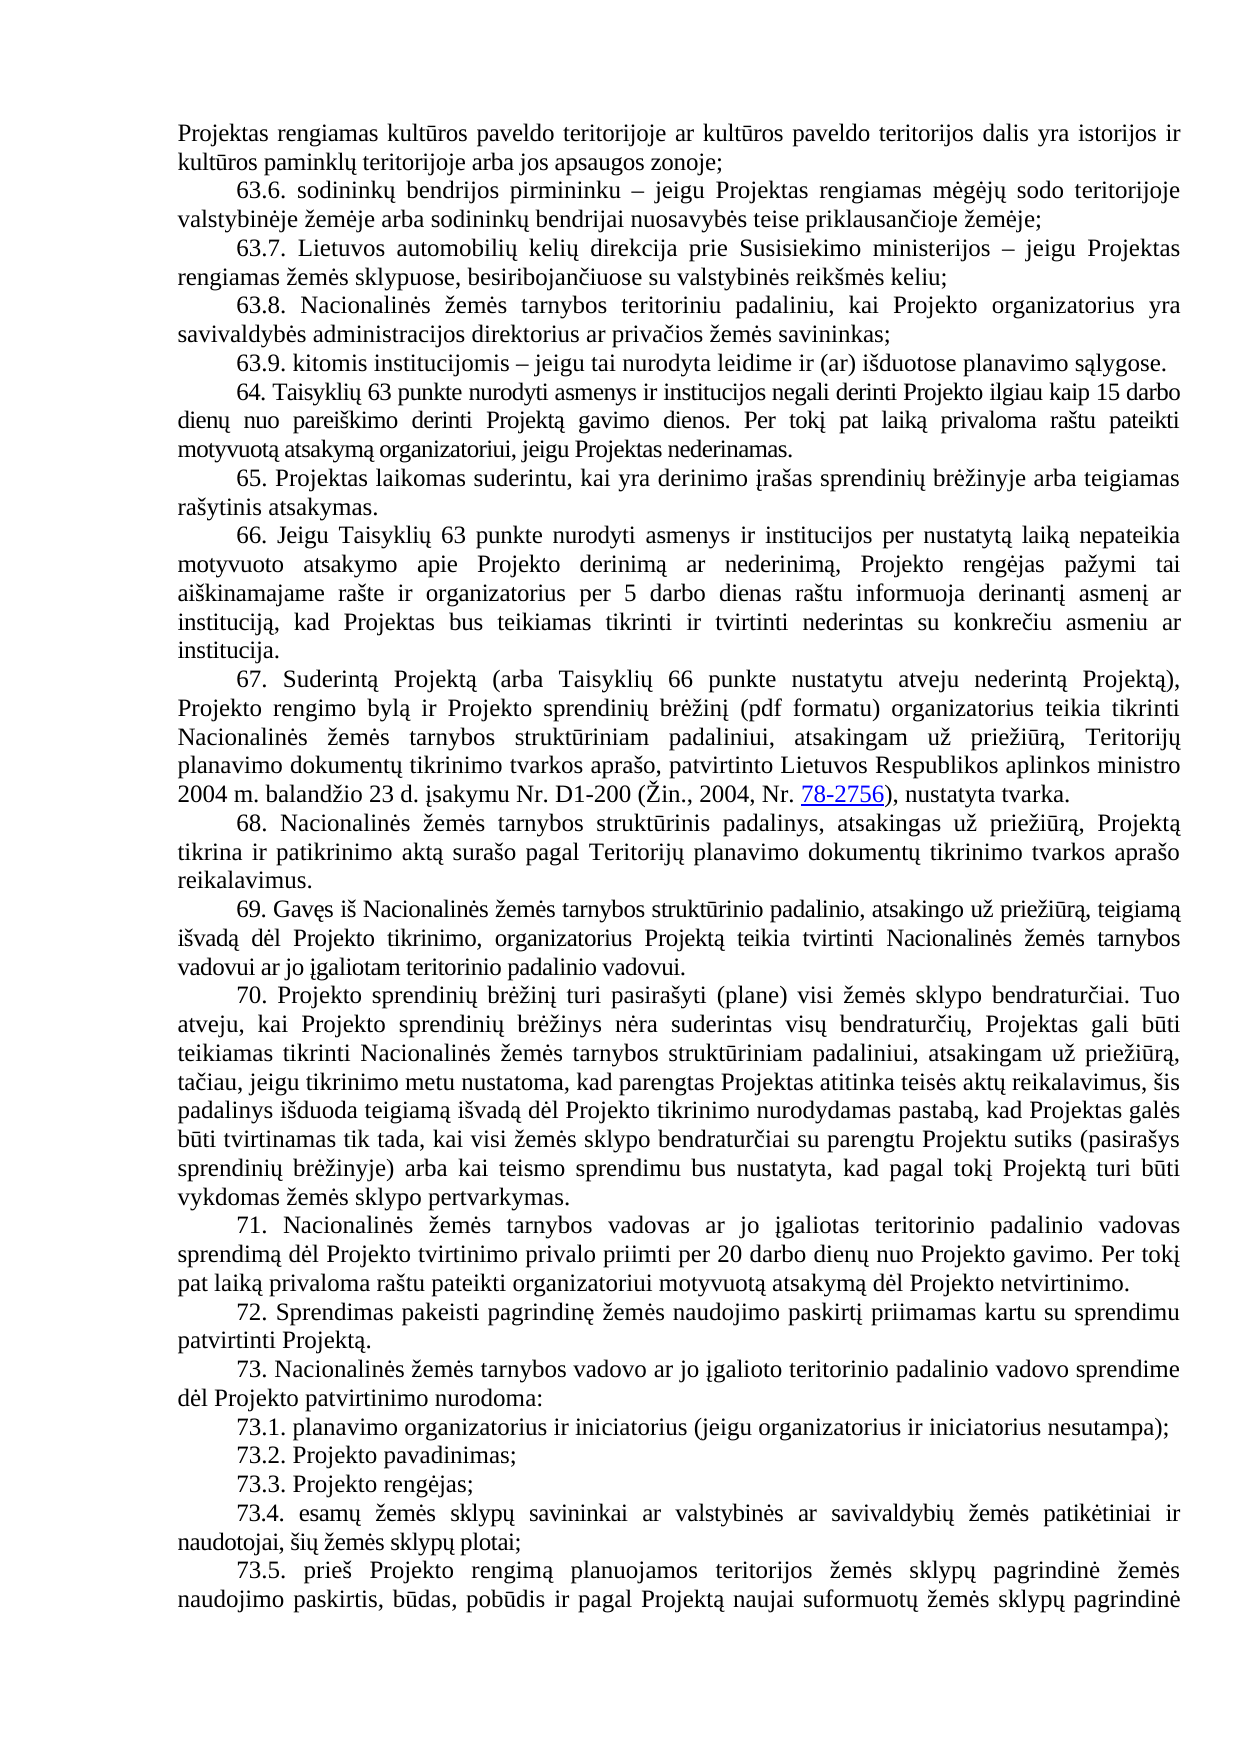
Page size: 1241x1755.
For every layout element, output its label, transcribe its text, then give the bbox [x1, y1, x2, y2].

text 69. Gavęs iš Nacionalinės žemės tarnybos struktūrinio padalinio, atsakingo už priežiūrą, teigiamą išvadą dėl Projekto tikrinimo, organizatorius Projektą teikia tvirtinti Nacionalinės žemės tarnybos vadovui ar jo įgaliotam teritorinio padalinio vadovui. [177, 894, 1181, 981]
text 72. Sprendimas pakeisti pagrindinę žemės naudojimo paskirtį priimamas kartu su sprendimu patvirtinti Projektą. [177, 1297, 1181, 1354]
text 68. Nacionalinės žemės tarnybos struktūrinis padalinys, atsakingas už priežiūrą, Projektą tikrina ir patikrinimo aktą surašo pagal Teritorijų planavimo dokumentų tikrinimo tvarkos aprašo reikalavimus. [177, 808, 1181, 894]
text 73.4. esamų žemės sklypų savininkai ar valstybinės ar savivaldybių žemės patikėtiniai ir naudotojai, šių žemės sklypų plotai; [177, 1498, 1181, 1556]
text 66. Jeigu Taisyklių 63 punkte nurodyti asmenys ir institucijos per nustatytą laiką nepateikia motyvuoto atsakymo apie Projekto derinimą ar nederinimą, Projekto rengėjas pažymi tai aiškinamajame rašte ir organizatorius per 5 darbo dienas raštu informuoja derinantį asmenį ar instituciją, kad Projektas bus teikiamas tikrinti ir tvirtinti nederintas su konkrečiu asmeniu ar institucija. [177, 521, 1181, 664]
text 67. Suderintą Projektą (arba Taisyklių 66 punkte nustatytu atveju nederintą Projektą), Projekto rengimo bylą ir Projekto sprendinių brėžinį (pdf formatu) organizatorius teikia tikrinti Nacionalinės žemės tarnybos struktūriniam padaliniui, atsakingam už priežiūrą, Teritorijų planavimo dokumentų tikrinimo tvarkos aprašo, patvirtinto Lietuvos Respublikos aplinkos ministro 2004 m. balandžio 23 d. įsakymu Nr. D1-200 (Žin., 2004, Nr. 78-2756), nustatyta tvarka. [177, 664, 1181, 808]
text 63.9. kitomis institucijomis – jeigu tai nurodyta leidime ir (ar) išduotose planavimo sąlygose. [177, 348, 1181, 377]
text 70. Projekto sprendinių brėžinį turi pasirašyti (plane) visi žemės sklypo bendraturčiai. Tuo atveju, kai Projekto sprendinių brėžinys nėra suderintas visų bendraturčių, Projektas gali būti teikiamas tikrinti Nacionalinės žemės tarnybos struktūriniam padaliniui, atsakingam už priežiūrą, tačiau, jeigu tikrinimo metu nustatoma, kad parengtas Projektas atitinka teisės aktų reikalavimus, šis padalinys išduoda teigiamą išvadą dėl Projekto tikrinimo nurodydamas pastabą, kad Projektas galės būti tvirtinamas tik tada, kai visi žemės sklypo bendraturčiai su parengtu Projektu sutiks (pasirašys sprendinių brėžinyje) arba kai teismo sprendimu bus nustatyta, kad pagal tokį Projektą turi būti vykdomas žemės sklypo pertvarkymas. [177, 981, 1181, 1211]
text 63.7. Lietuvos automobilių kelių direkcija prie Susisiekimo ministerijos – jeigu Projektas rengiamas žemės sklypuose, besiribojančiuose su valstybinės reikšmės keliu; [177, 233, 1181, 291]
text 73.3. Projekto rengėjas; [177, 1469, 1181, 1498]
text Projektas rengiamas kultūros paveldo teritorijoje ar kultūros paveldo teritorijos dalis yra istorijos ir kultūros paminklų teritorijoje arba jos apsaugos zonoje; [177, 118, 1181, 176]
text 63.8. Nacionalinės žemės tarnybos teritoriniu padaliniu, kai Projekto organizatorius yra savivaldybės administracijos direktorius ar privačios žemės savininkas; [177, 291, 1181, 348]
text 73.2. Projekto pavadinimas; [177, 1441, 1181, 1469]
text 73. Nacionalinės žemės tarnybos vadovo ar jo įgalioto teritorinio padalinio vadovo sprendime dėl Projekto patvirtinimo nurodoma: [177, 1354, 1181, 1412]
text 64. Taisyklių 63 punkte nurodyti asmenys ir institucijos negali derinti Projekto ilgiau kaip 15 darbo dienų nuo pareiškimo derinti Projektą gavimo dienos. Per tokį pat laiką privaloma raštu pateikti motyvuotą atsakymą organizatoriui, jeigu Projektas nederinamas. [177, 377, 1181, 463]
text 73.1. planavimo organizatorius ir iniciatorius (jeigu organizatorius ir iniciatorius nesutampa); [177, 1412, 1181, 1441]
text 73.5. prieš Projekto rengimą planuojamos teritorijos žemės sklypų pagrindinė žemės naudojimo paskirtis, būdas, pobūdis ir pagal Projektą naujai suformuotų žemės sklypų pagrindinė [177, 1556, 1181, 1613]
text 63.6. sodininkų bendrijos pirmininku – jeigu Projektas rengiamas mėgėjų sodo teritorijoje valstybinėje žemėje arba sodininkų bendrijai nuosavybės teise priklausančioje žemėje; [177, 176, 1181, 233]
text 71. Nacionalinės žemės tarnybos vadovas ar jo įgaliotas teritorinio padalinio vadovas sprendimą dėl Projekto tvirtinimo privalo priimti per 20 darbo dienų nuo Projekto gavimo. Per tokį pat laiką privaloma raštu pateikti organizatoriui motyvuotą atsakymą dėl Projekto netvirtinimo. [177, 1211, 1181, 1297]
text 65. Projektas laikomas suderintu, kai yra derinimo įrašas sprendinių brėžinyje arba teigiamas rašytinis atsakymas. [177, 463, 1181, 521]
